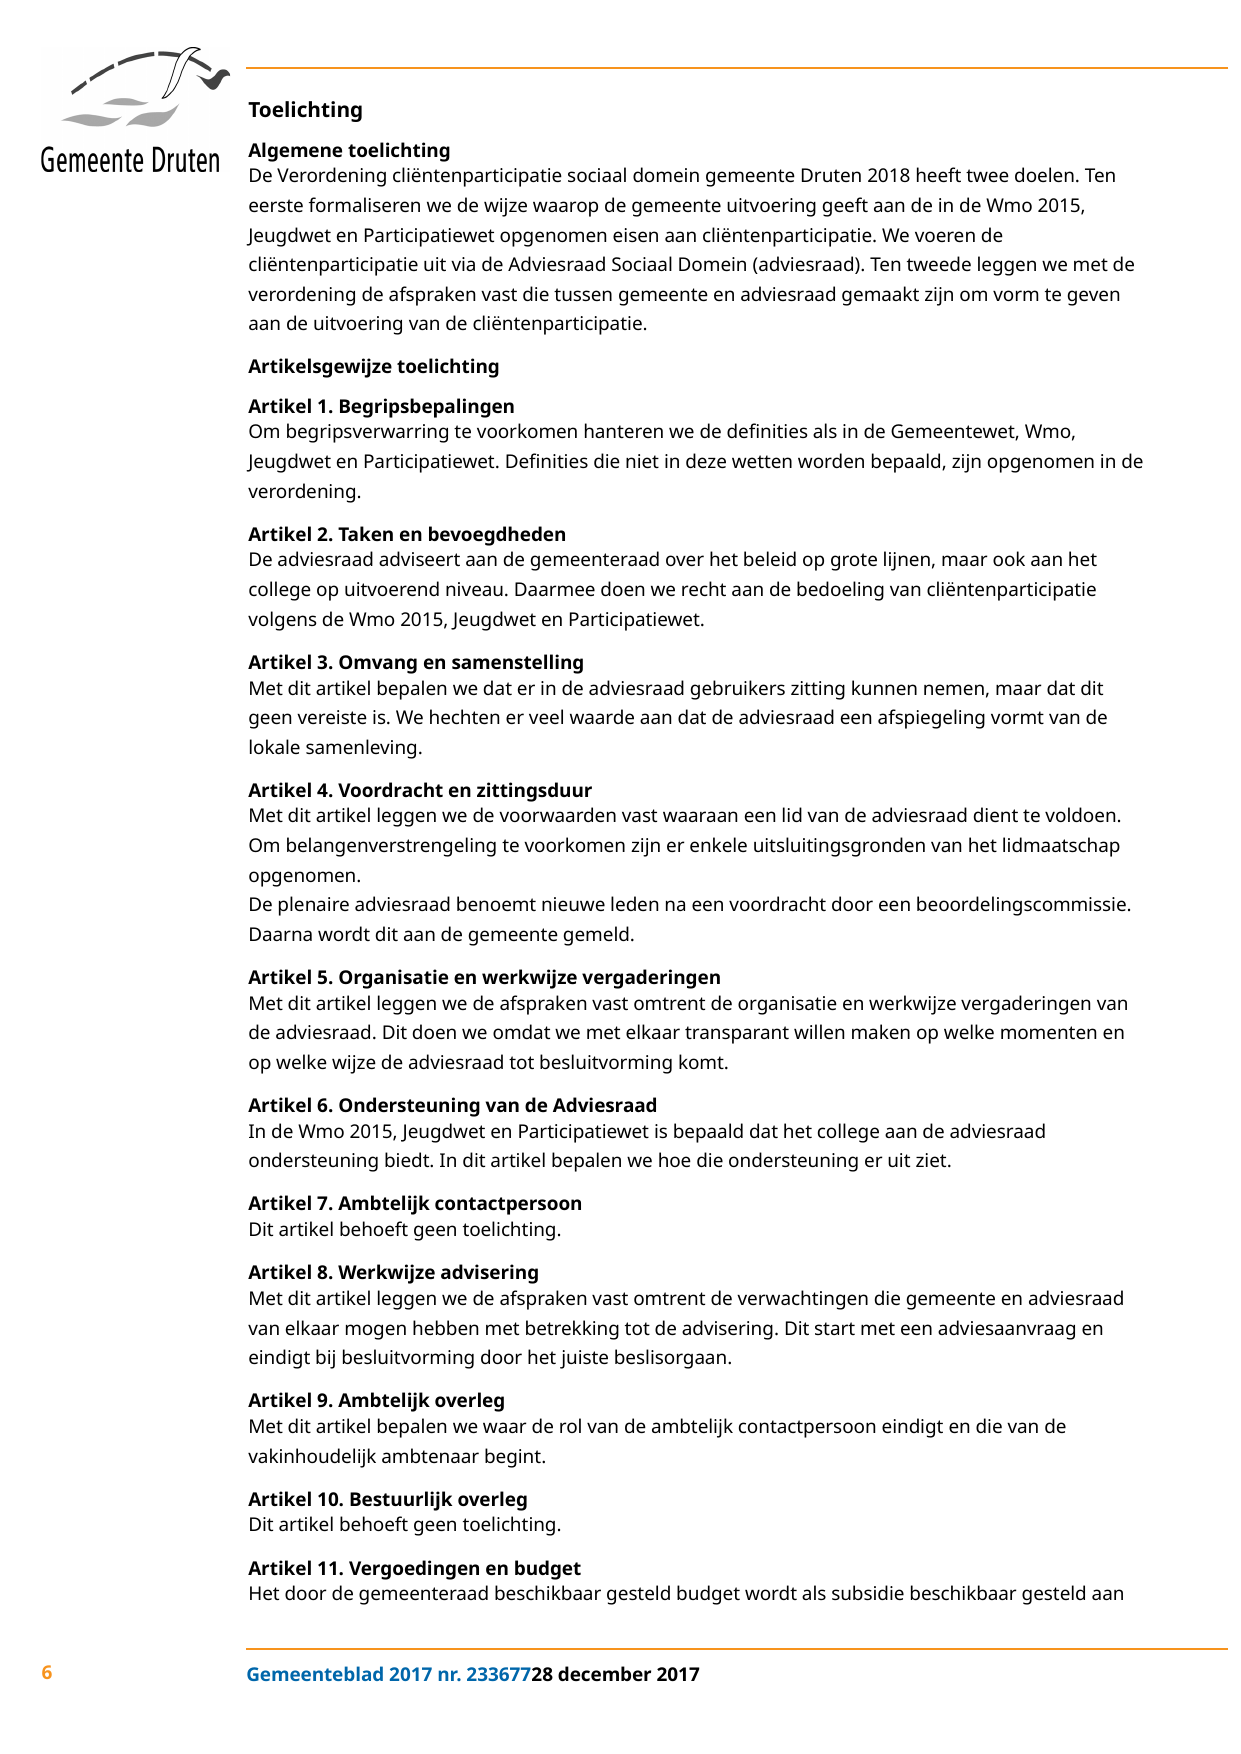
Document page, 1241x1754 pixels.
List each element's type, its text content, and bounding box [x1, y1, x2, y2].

text Artikel 2. Taken en bevoegdheden [248, 521, 1152, 547]
text Artikel 5. Organisatie en werkwijze vergaderingen [248, 964, 1152, 990]
text Artikel 4. Voordracht en zittingsduur [248, 777, 1152, 803]
text Dit artikel behoeft geen toelichting. [248, 1512, 1152, 1537]
text Artikel 3. Omvang en samenstelling [248, 649, 1152, 675]
text Algemene toelichting [248, 137, 1152, 163]
text Met dit artikel leggen we de afspraken vast omtrent de organisatie en werkwijze vergaderingen van de adviesraad. Dit doen we omdat we met elkaar transparant willen maken op welke momenten en op welke wijze de adviesraad tot besluitvorming komt. [248, 990, 1152, 1075]
picture [41, 47, 231, 172]
text Artikelsgewijze toelichting [248, 354, 1152, 379]
text De plenaire adviesraad benoemt nieuwe leden na een voordracht door een beoordelingscommissie. Daarna wordt dit aan de gemeente gemeld. [248, 891, 1152, 947]
text Het door de gemeenteraad beschikbaar gesteld budget wordt als subsidie beschikbaar gesteld aan [248, 1581, 1152, 1606]
text De adviesraad adviseert aan de gemeenteraad over het beleid op grote lijnen, maar ook aan het college op uitvoerend niveau. Daarmee doen we recht aan de bedoeling van cliëntenparticipatie volgens de Wmo 2015, Jeugdwet en Participatiewet. [248, 547, 1152, 632]
text Dit artikel behoeft geen toelichting. [248, 1216, 1152, 1242]
text Om begripsverwarring te voorkomen hanteren we de definities als in de Gemeentewet, Wmo, Jeugdwet en Participatiewet. Definities die niet in deze wetten worden bepaald, zijn opgenomen in de verordening. [248, 419, 1152, 503]
text Artikel 11. Vergoedingen en budget [248, 1555, 1152, 1581]
text Met dit artikel leggen we de voorwaarden vast waaraan een lid van de adviesraad dient te voldoen. Om belangenverstrengeling te voorkomen zijn er enkele uitsluitingsgronden van het lidmaatschap opgenomen. [248, 803, 1152, 888]
text In de Wmo 2015, Jeugdwet en Participatiewet is bepaald dat het college aan de adviesraad ondersteuning biedt. In dit artikel bepalen we hoe die ondersteuning er uit ziet. [248, 1118, 1152, 1173]
text Artikel 6. Ondersteuning van de Adviesraad [248, 1092, 1152, 1118]
text Toelichting [248, 95, 1152, 123]
text Artikel 1. Begripsbepalingen [248, 393, 1152, 419]
text De Verordening cliëntenparticipatie sociaal domein gemeente Druten 2018 heeft twee doelen. Ten eerste formaliseren we de wijze waarop de gemeente uitvoering geeft aan de in de Wmo 2015, Jeugdwet en Participatiewet opgenomen eisen aan cliëntenparticipatie. We voeren de cliëntenparticipatie uit via de Adviesraad Sociaal Domein (adviesraad). Ten tweede leggen we met de verordening de afspraken vast die tussen gemeente en adviesraad gemaakt zijn om vorm te geven aan de uitvoering van de cliëntenparticipatie. [248, 163, 1152, 336]
text Met dit artikel bepalen we waar de rol van de ambtelijk contactpersoon eindigt en die van de vakinhoudelijk ambtenaar begint. [248, 1413, 1152, 1468]
text Artikel 9. Ambtelijk overleg [248, 1387, 1152, 1413]
text Artikel 7. Ambtelijk contactpersoon [248, 1191, 1152, 1216]
text Artikel 10. Bestuurlijk overleg [248, 1486, 1152, 1512]
text Met dit artikel bepalen we dat er in de adviesraad gebruikers zitting kunnen nemen, maar dat dit geen vereiste is. We hechten er veel waarde aan dat de adviesraad een afspiegeling vormt van de lokale samenleving. [248, 675, 1152, 759]
text Artikel 8. Werkwijze advisering [248, 1259, 1152, 1285]
text Met dit artikel leggen we de afspraken vast omtrent de verwachtingen die gemeente en adviesraad van elkaar mogen hebben met betrekking tot de advisering. Dit start met een adviesaanvraag en eindigt bij besluitvorming door het juiste beslisorgaan. [248, 1285, 1152, 1370]
